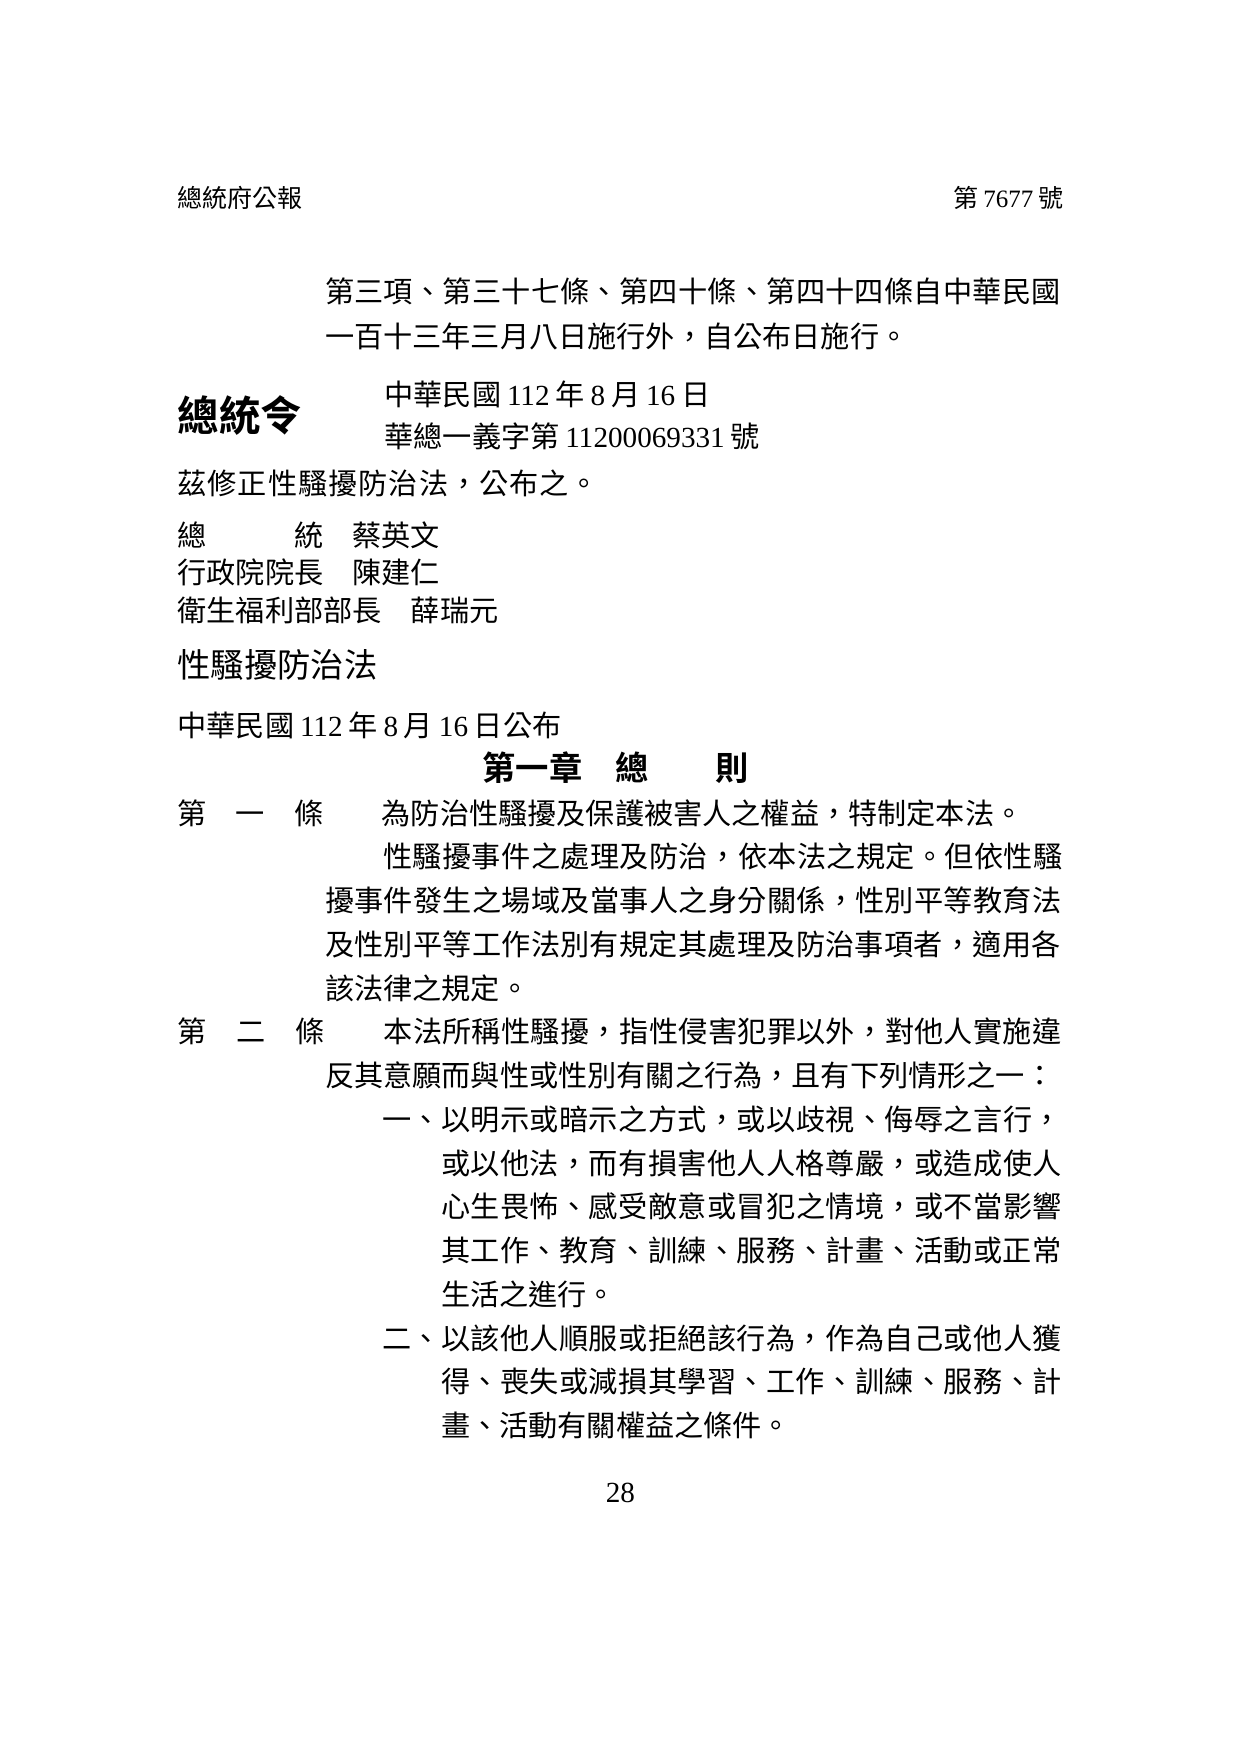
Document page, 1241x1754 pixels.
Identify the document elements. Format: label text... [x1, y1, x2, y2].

text 第四十八條 本法施行日期，除第二條第二項、第三條第二款、第三款第四目、第五條第二項、第七條至第九條、第二十一條、第二十九條、第三十條、第三十三條第二項前段但書、第三項、第三十七條、第四十條、第四十四條自中華民國一百十三年三月八日施行外，自公布日施行。 [177, 266, 1063, 357]
text 二、 以該他人順服或拒絕該行為，作為自己或他人獲得、喪失或減損其學習、工作、訓練、服務、計畫、活動有關權益之條件。 [382, 1314, 1063, 1445]
text 性騷擾防治法 [177, 641, 1063, 687]
table_header 中華民國112年8月16日 華總一義字第11200069331號 [381, 369, 877, 458]
text 一、 以明示或暗示之方式，或以歧視、侮辱之言行，或以他法，而有損害他人人格尊嚴，或造成使人心生畏怖、感受敵意或冒犯之情境，或不當影響其工作、教育、訓練、服務、計畫、活動或正常生活之進行。 [382, 1095, 1063, 1314]
text 性騷擾事件之處理及防治，依本法之規定。但依性騷擾事件發生之場域及當事人之身分關係，性別平等教育法及性別平等工作法別有規定其處理及防治事項者，適用各該法律之規定。 [325, 833, 1063, 1008]
text 茲修正性騷擾防治法，公布之。 [177, 458, 1063, 504]
text 第 一 條 為防治性騷擾及保護被害人之權益，特制定本法。 [177, 789, 1063, 833]
text 第 二 條 本法所稱性騷擾，指性侵害犯罪以外，對他人實施違反其意願而與性或性別有關之行為，且有下列情形之一： [177, 1008, 1063, 1095]
text 中華民國112年8月16日公布 [177, 699, 1063, 745]
table_header 總統令 [174, 369, 381, 458]
text 總 統 蔡英文 行政院院長 陳建仁 衛生福利部部長 薛瑞元 [177, 516, 1063, 629]
text 第一章 總 則 [482, 745, 1063, 789]
